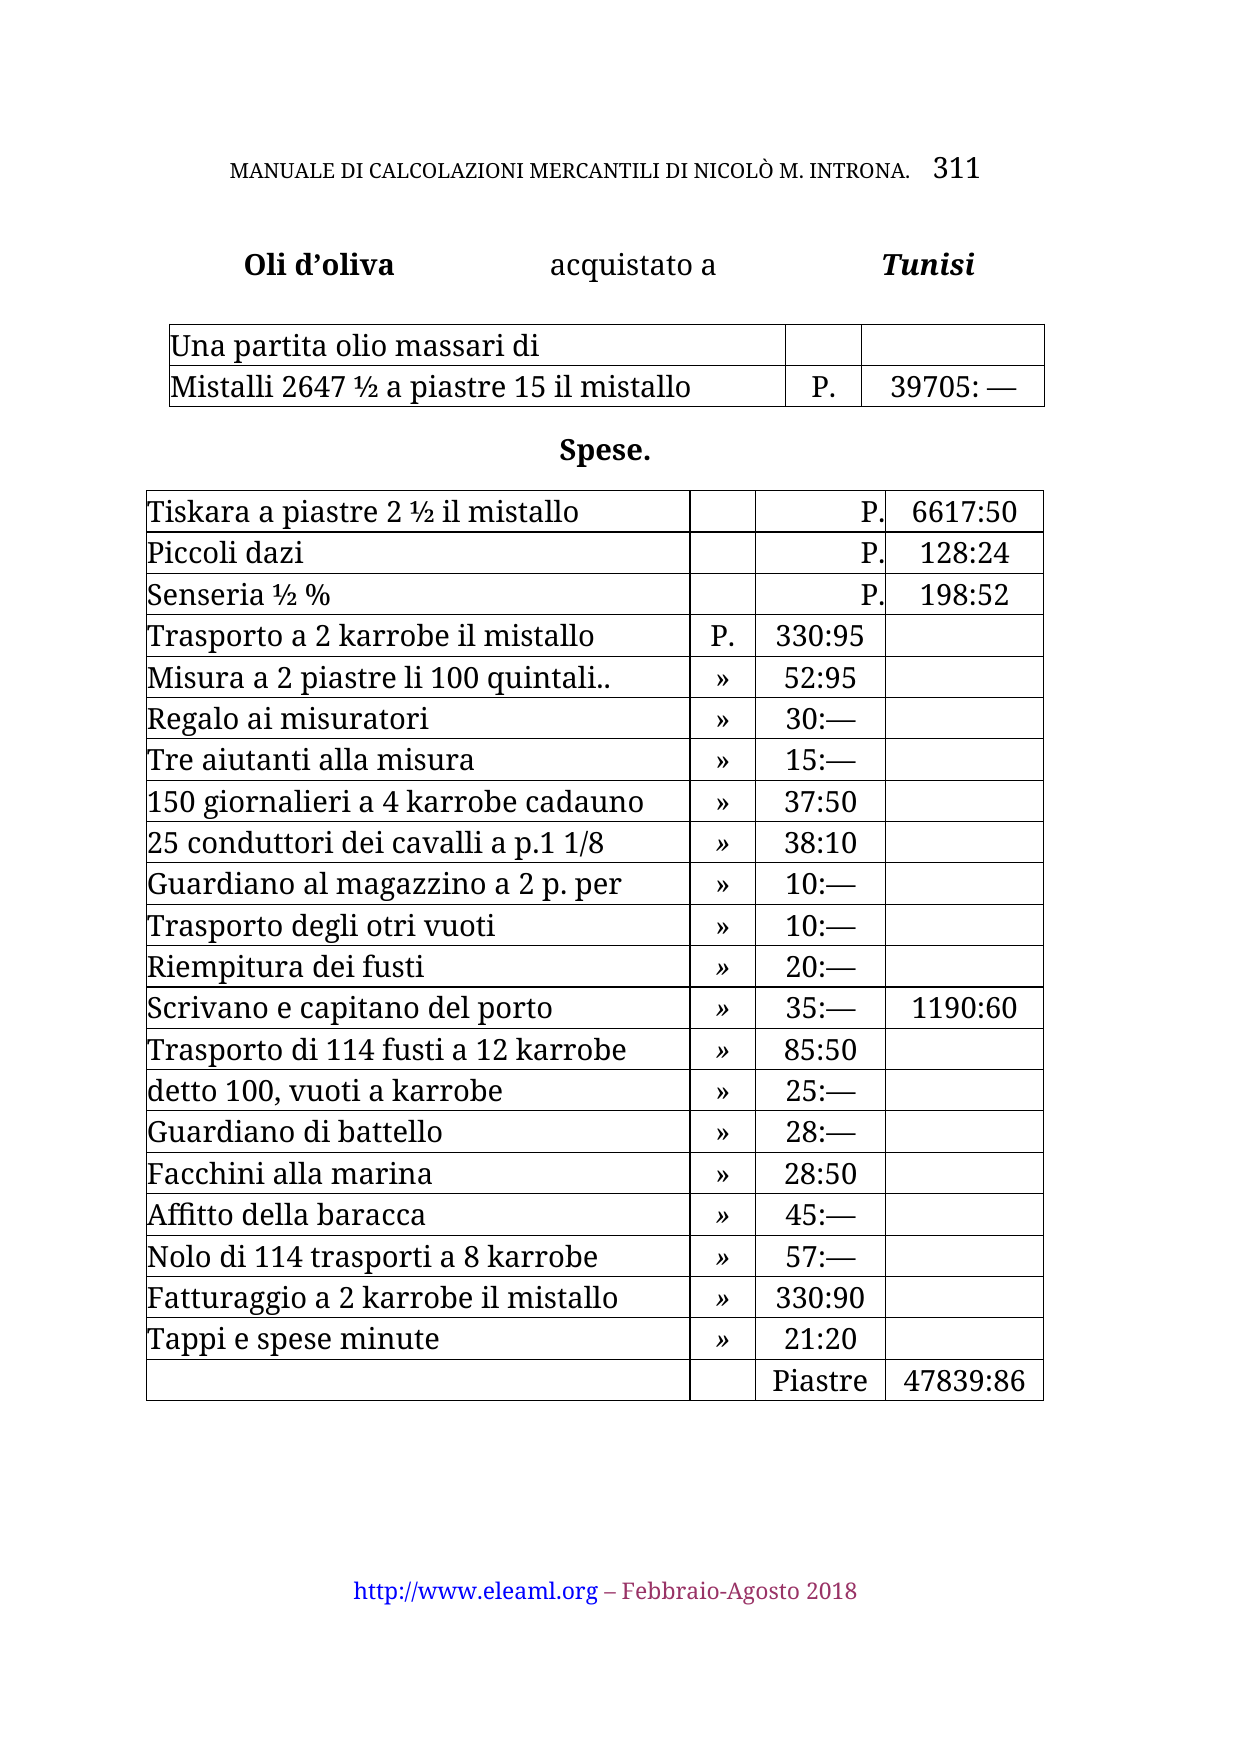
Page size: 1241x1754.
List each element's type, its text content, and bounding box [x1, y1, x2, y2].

table_cell » [691, 698, 755, 738]
table_cell 20:— [756, 946, 885, 986]
table_cell [886, 657, 1043, 697]
table_header [786, 325, 861, 365]
table_cell 28:— [756, 1111, 885, 1152]
table_cell [691, 574, 755, 614]
table_cell 10:— [756, 863, 885, 904]
table_cell 150 giornalieri a 4 karrobe cadauno [147, 781, 689, 821]
table_cell [886, 1111, 1043, 1152]
table_header [691, 491, 755, 531]
table_cell [886, 781, 1043, 821]
table_cell » [691, 822, 755, 862]
table_cell [886, 615, 1043, 656]
table_cell [886, 1194, 1043, 1234]
table_cell Affitto della baracca [147, 1194, 689, 1234]
table_cell Scrivano e capitano del porto [147, 988, 689, 1028]
table_cell Facchini alla marina [147, 1153, 689, 1193]
table_header [862, 325, 1044, 365]
table_cell 52:95 [756, 657, 885, 697]
table_header acquistato a [474, 238, 792, 289]
table_cell 45:— [756, 1194, 885, 1234]
table_cell 198:52 [886, 574, 1043, 614]
table_cell P. [756, 574, 885, 614]
table_cell 25 conduttori dei cavalli a p.1 1/8 [147, 822, 689, 862]
table_cell » [691, 1070, 755, 1110]
table_cell 85:50 [756, 1029, 885, 1069]
table_cell » [691, 1029, 755, 1069]
table_cell detto 100, vuoti a karrobe [147, 1070, 689, 1110]
table_cell [886, 698, 1043, 738]
table_cell » [691, 905, 755, 945]
table_cell [886, 739, 1043, 779]
table_cell [886, 1153, 1043, 1193]
table_cell [886, 822, 1043, 862]
table_cell 330:95 [756, 615, 885, 656]
table_cell P. [691, 615, 755, 656]
table_cell Piastre [756, 1360, 885, 1400]
table_cell 28:50 [756, 1153, 885, 1193]
table_cell [886, 863, 1043, 904]
table_cell [886, 1236, 1043, 1276]
table_cell » [691, 1194, 755, 1234]
table_cell » [691, 1277, 755, 1317]
table_cell Senseria ½ % [147, 574, 689, 614]
table_cell [886, 1029, 1043, 1069]
table_cell [886, 1070, 1043, 1110]
table_cell 37:50 [756, 781, 885, 821]
table_cell Nolo di 114 trasporti a 8 karrobe [147, 1236, 689, 1276]
table_header Tunisi [793, 238, 1051, 289]
table_cell 57:— [756, 1236, 885, 1276]
table_cell Trasporto a 2 karrobe il mistallo [147, 615, 689, 656]
table_cell » [691, 1153, 755, 1193]
table_cell [886, 905, 1043, 945]
table_cell 47839:86 [886, 1360, 1043, 1400]
table_cell » [691, 863, 755, 904]
table_header P. [756, 491, 885, 531]
table_cell 15:— [756, 739, 885, 779]
table_cell Trasporto di 114 fusti a 12 karrobe [147, 1029, 689, 1069]
table_cell 330:90 [756, 1277, 885, 1317]
table_cell Tre aiutanti alla misura [147, 739, 689, 779]
table_cell » [691, 739, 755, 779]
table_cell Mistalli 2647 ½ a piastre 15 il mistallo [170, 366, 785, 406]
table_cell 10:— [756, 905, 885, 945]
table_cell P. [786, 366, 861, 406]
text Spese. [148, 429, 1063, 468]
table_cell [691, 533, 755, 573]
table_cell » [691, 1111, 755, 1152]
table_cell » [691, 1236, 755, 1276]
table_cell » [691, 988, 755, 1028]
table_cell » [691, 1318, 755, 1358]
table_cell [886, 946, 1043, 986]
table_cell Trasporto degli otri vuoti [147, 905, 689, 945]
table_cell Guardiano di battello [147, 1111, 689, 1152]
table_cell 25:— [756, 1070, 885, 1110]
table_cell Riempitura dei fusti [147, 946, 689, 986]
table_cell P. [756, 533, 885, 573]
table_header Una partita olio massari di [170, 325, 785, 365]
table_cell Regalo ai misuratori [147, 698, 689, 738]
table_cell 39705: — [862, 366, 1044, 406]
table_cell Guardiano al magazzino a 2 p. per giorno [147, 863, 689, 904]
table_cell 30:— [756, 698, 885, 738]
table_cell 38:10 [756, 822, 885, 862]
table_cell [691, 1360, 755, 1400]
table_cell » [691, 657, 755, 697]
table_cell 35:— [756, 988, 885, 1028]
table_header Tiskara a piastre 2 ½ il mistallo [147, 491, 689, 531]
table_cell » [691, 946, 755, 986]
table_cell 128:24 [886, 533, 1043, 573]
table_cell [886, 1318, 1043, 1358]
table_cell [147, 1360, 689, 1400]
table_cell Misura a 2 piastre li 100 quintali.. [147, 657, 689, 697]
table_cell Piccoli dazi [147, 533, 689, 573]
table_header Oli d’oliva [164, 238, 474, 289]
table_cell » [691, 781, 755, 821]
table_cell [886, 1277, 1043, 1317]
table_cell Fatturaggio a 2 karrobe il mistallo [147, 1277, 689, 1317]
table_cell 21:20 [756, 1318, 885, 1358]
table_header 6617:50 [886, 491, 1043, 531]
table_cell 1190:60 [886, 988, 1043, 1028]
table_cell Tappi e spese minute [147, 1318, 689, 1358]
